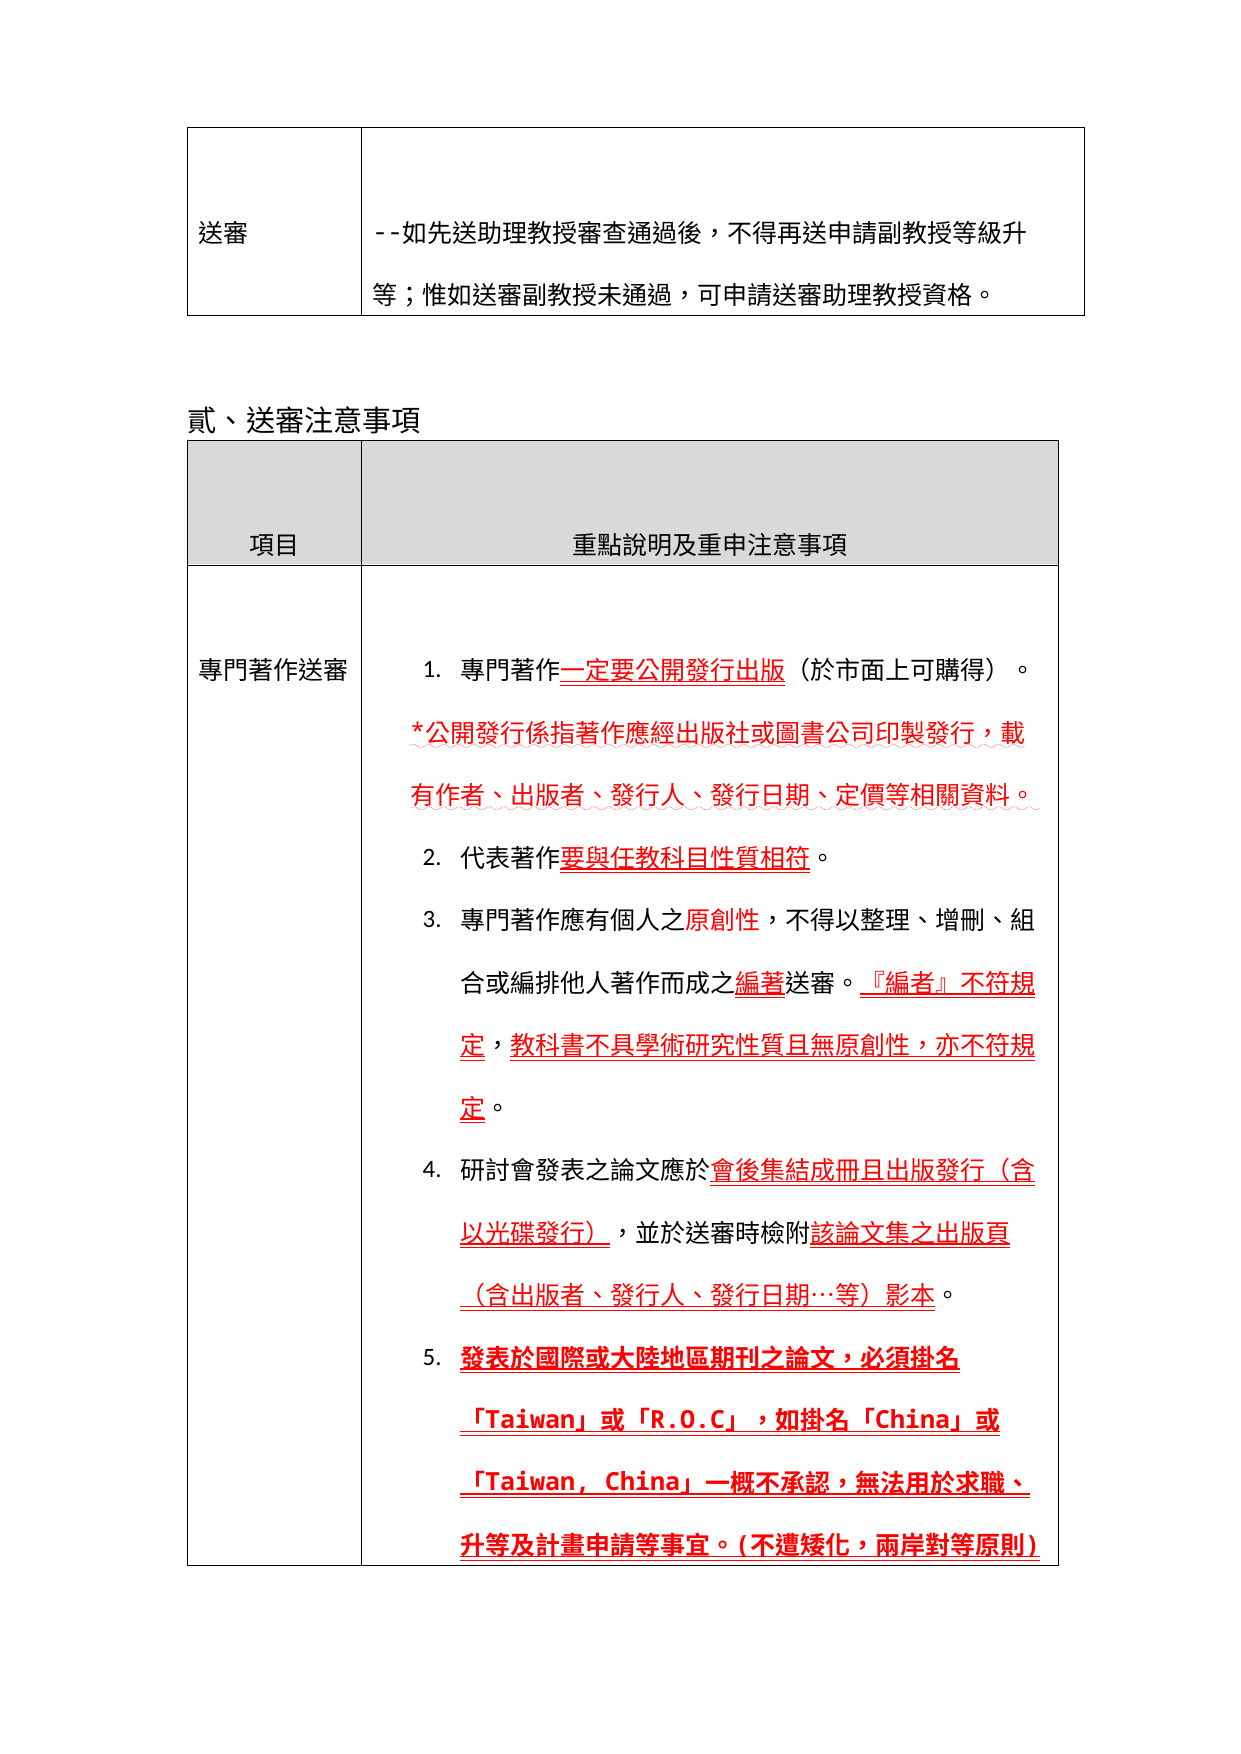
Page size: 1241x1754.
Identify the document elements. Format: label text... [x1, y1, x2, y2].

table_header 重點說明及重申注意事項 [362, 441, 1058, 564]
table_cell 專門著作送審 [188, 566, 361, 1564]
text 貳、送審注意事項 [187, 377, 1053, 439]
table_header 項目 [188, 441, 361, 564]
table_cell 專門著作一定要公開發行出版（於市面上可購得）。 *公開發行係指著作應經出版社或圖書公司印製發行，載有作者、出版者、發行人、發行日期、定價等相關資料。 代表著作要與任教科目性質相符。 專門著作應有個人之原創性，不得以整理、增刪、組合或編排他人著作而成之編著送審。『編者』不符規定，教科書不具學術研究性質且無原創性，亦不符規定。 研討會發表之論文應於會後集結成冊且出版發行（含以光碟發行），並於送審時檢附該論文集之出版頁（含出版者、發行人、發行日期…等）影本。 發表於國際或大陸地區期刊之論文，必須掛名「Taiwan」或「R.O.C」，如掛名「China」或「Taiwan, China」一概不承認，無法用於求職、升等及計畫申請等事宜。(不遭矮化，兩岸對等原則) 送審內容： 代表著作 參考著作（每篇著作之間以色紙隔頁） 參考資料—於教師資格審查履歷表列表即可，勿送學校或教育部，違者退件。 ＊教師自取得前一等級教師資格至下次申請升等期間，代表著作及參考著作外，所有個人在專業或學術上之成果（如委託研究計、專業調查報告、教材研製等）、編著、未附具出版頁之研討會論文、譯著、其他未符專門著規定者，得一併作為送審之參考資料。 ＊教師資格審查履歷表之代表著作及參考著作之篇數、名稱、出版時間，應與冊報資料一致。 [362, 566, 1058, 1564]
table_cell 送審 [188, 128, 361, 314]
table_cell --如先送助理教授審查通過後，不得再送申請副教授等級升等；惟如送審副教授未通過，可申請送審助理教授資格。 [362, 128, 1084, 314]
